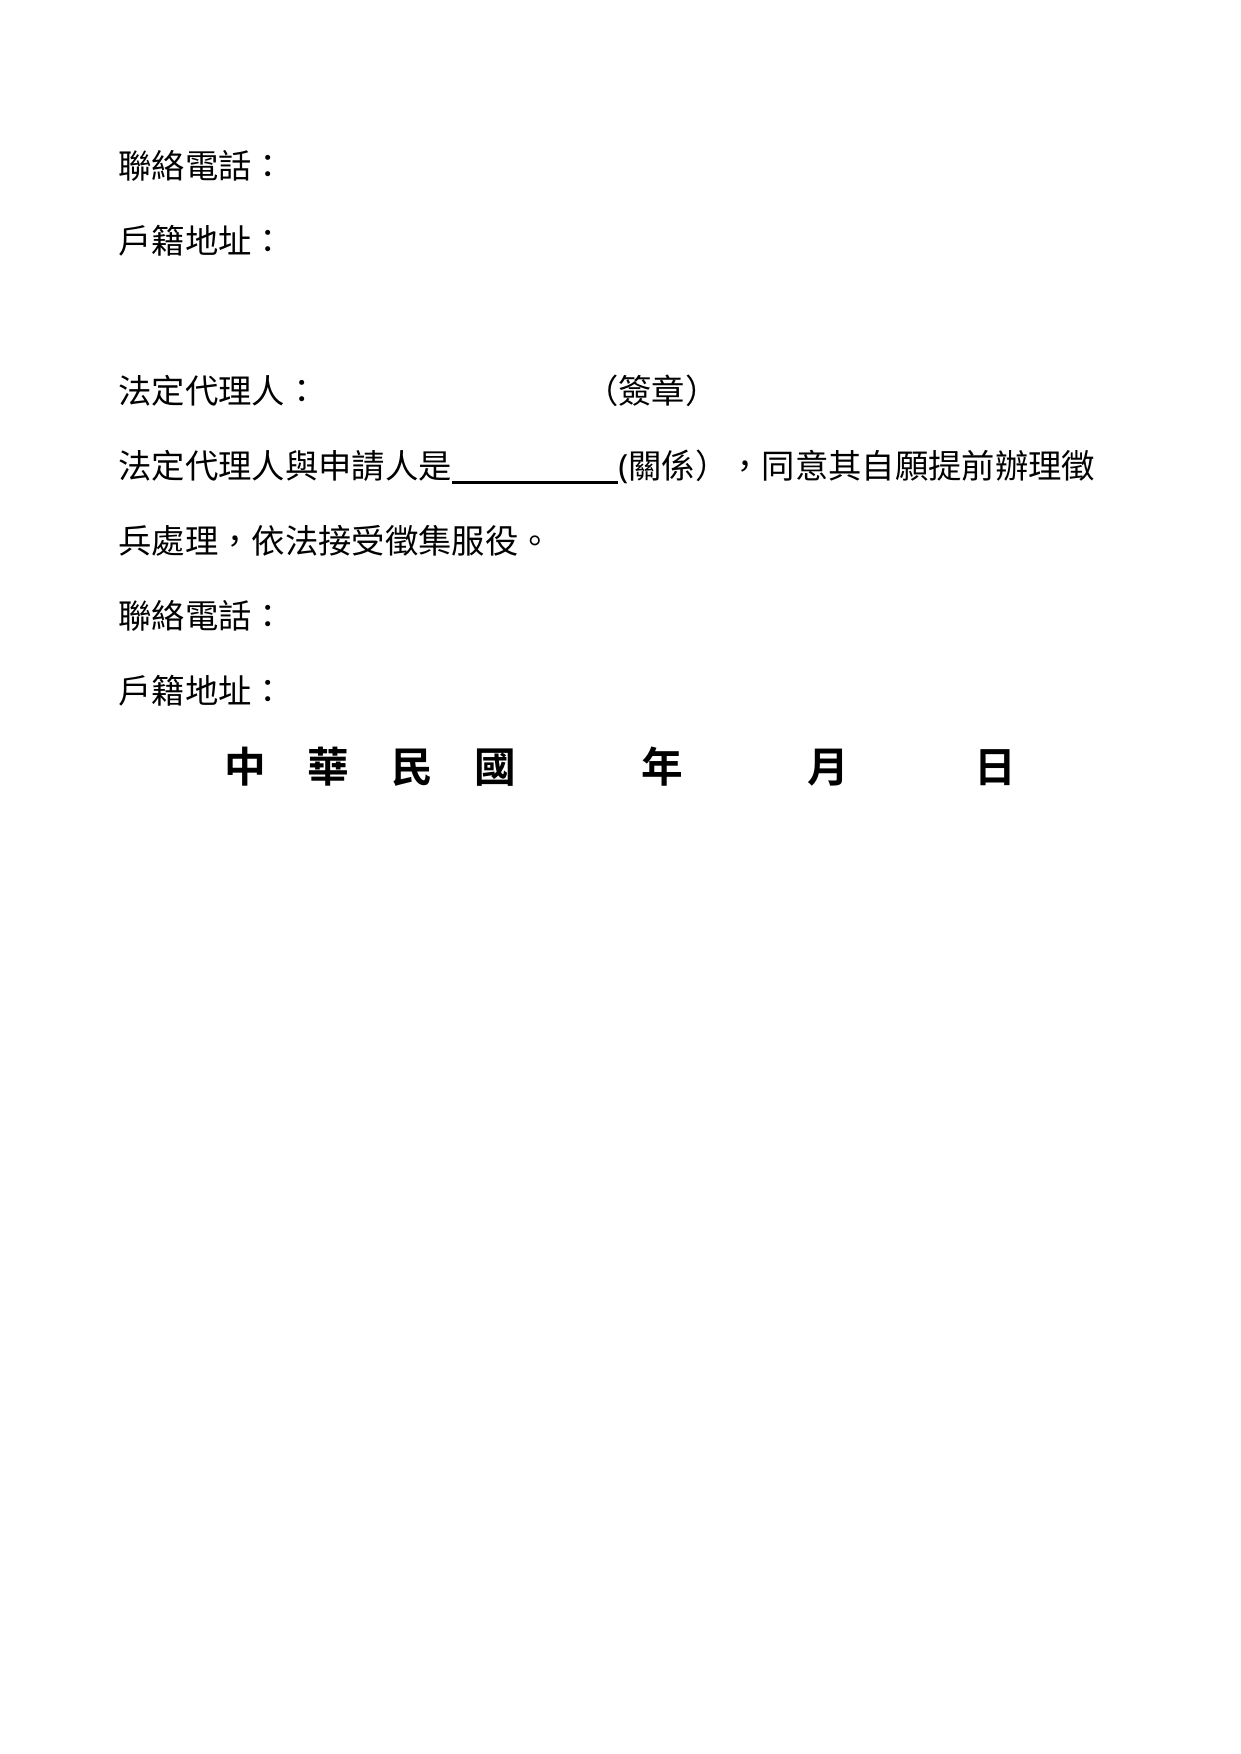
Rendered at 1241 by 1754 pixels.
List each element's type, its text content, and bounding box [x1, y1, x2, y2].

text 法定代理人與申請人是 (關係），同意其自願提前辦理徵兵處理，依法接受徵集服役。 [118, 427, 1122, 577]
text 戶籍地址： [118, 652, 1122, 727]
text 法定代理人： （簽章） [118, 352, 1122, 427]
text 聯絡電話： [118, 577, 1122, 652]
text 戶籍地址： [118, 202, 1122, 277]
text 中 華 民 國 年 月 日 [118, 727, 1122, 802]
text 聯絡電話： [118, 127, 1122, 202]
